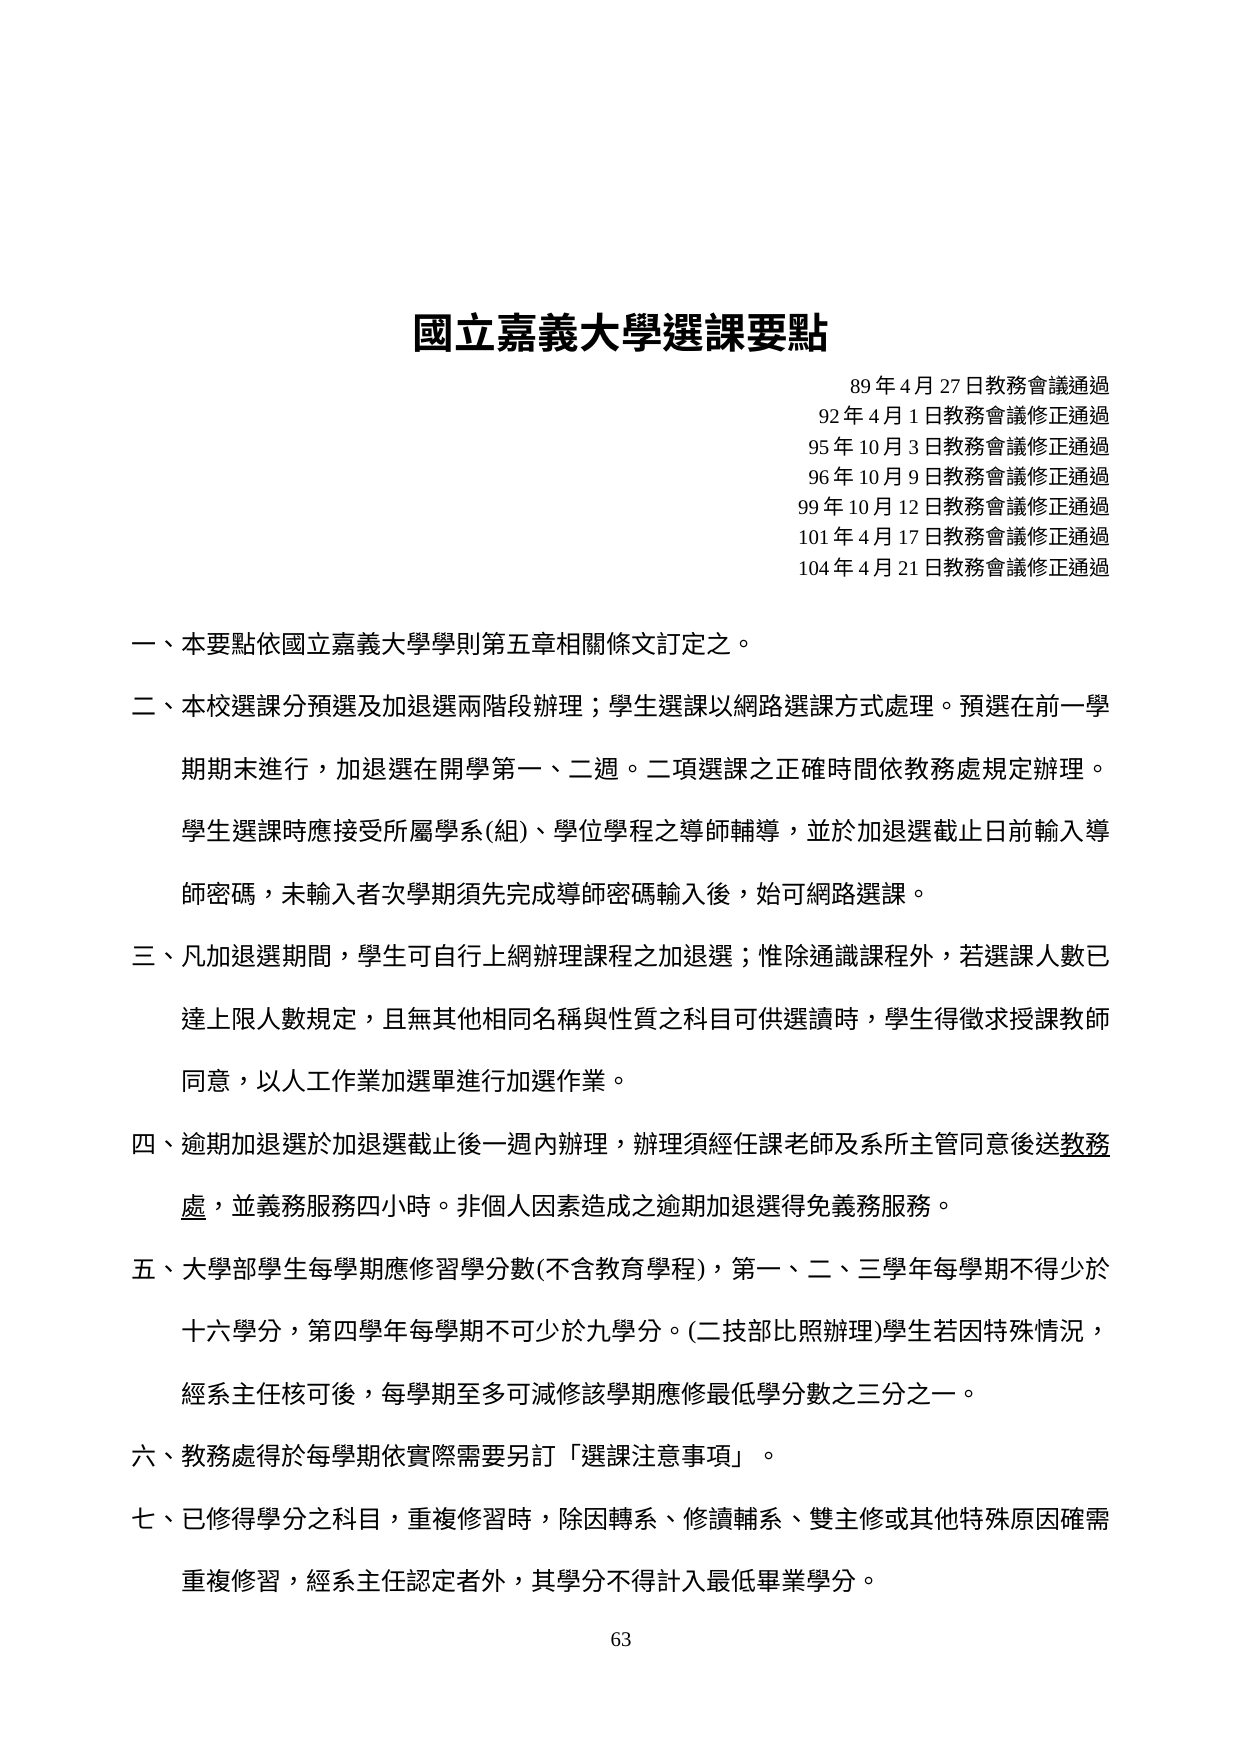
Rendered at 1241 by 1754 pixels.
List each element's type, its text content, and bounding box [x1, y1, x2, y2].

text 三、凡加退選期間，學生可自行上網辦理課程之加退選；惟除通識課程外，若選課人數已達上限人數規定，且無其他相同名稱與性質之科目可供選讀時，學生得徵求授課教師同意，以人工作業加選單進行加選作業。 [131, 913, 1110, 1101]
text 99年10月12日教務會議修正通過 [131, 490, 1110, 521]
text 六、教務處得於每學期依實際需要另訂「選課注意事項」。 [131, 1413, 1110, 1476]
text 一、本要點依國立嘉義大學學則第五章相關條文訂定之。 [131, 601, 1110, 663]
text 89年4月27日教務會議通過 [131, 369, 1110, 400]
text 104年4月21日教務會議修正通過 [131, 551, 1110, 581]
text 92年4月1日教務會議修正通過 [131, 400, 1110, 430]
text 95年10月3日教務會議修正通過 [131, 430, 1110, 460]
text 四、逾期加退選於加退選截止後一週內辦理，辦理須經任課老師及系所主管同意後送教務處，並義務服務四小時。非個人因素造成之逾期加退選得免義務服務。 [131, 1101, 1110, 1226]
subtitle 國立嘉義大學選課要點 [131, 288, 1110, 351]
text 96年10月9日教務會議修正通過 [131, 460, 1110, 490]
text 二、本校選課分預選及加退選兩階段辦理；學生選課以網路選課方式處理。預選在前一學期期末進行，加退選在開學第一、二週。二項選課之正確時間依教務處規定辦理。 學生選課時應接受所屬學系(組)、學位學程之導師輔導，並於加退選截止日前輸入導師密碼，未輸入者次學期須先完成導師密碼輸入後，始可網路選課。 [131, 663, 1110, 913]
text 五、大學部學生每學期應修習學分數(不含教育學程)，第一、二、三學年每學期不得少於十六學分，第四學年每學期不可少於九學分。(二技部比照辦理)學生若因特殊情況，經系主任核可後，每學期至多可減修該學期應修最低學分數之三分之一。 [131, 1226, 1110, 1413]
text 七、已修得學分之科目，重複修習時，除因轉系、修讀輔系、雙主修或其他特殊原因確需重複修習，經系主任認定者外，其學分不得計入最低畢業學分。 [131, 1476, 1110, 1601]
text 101年4月17日教務會議修正通過 [131, 521, 1110, 551]
